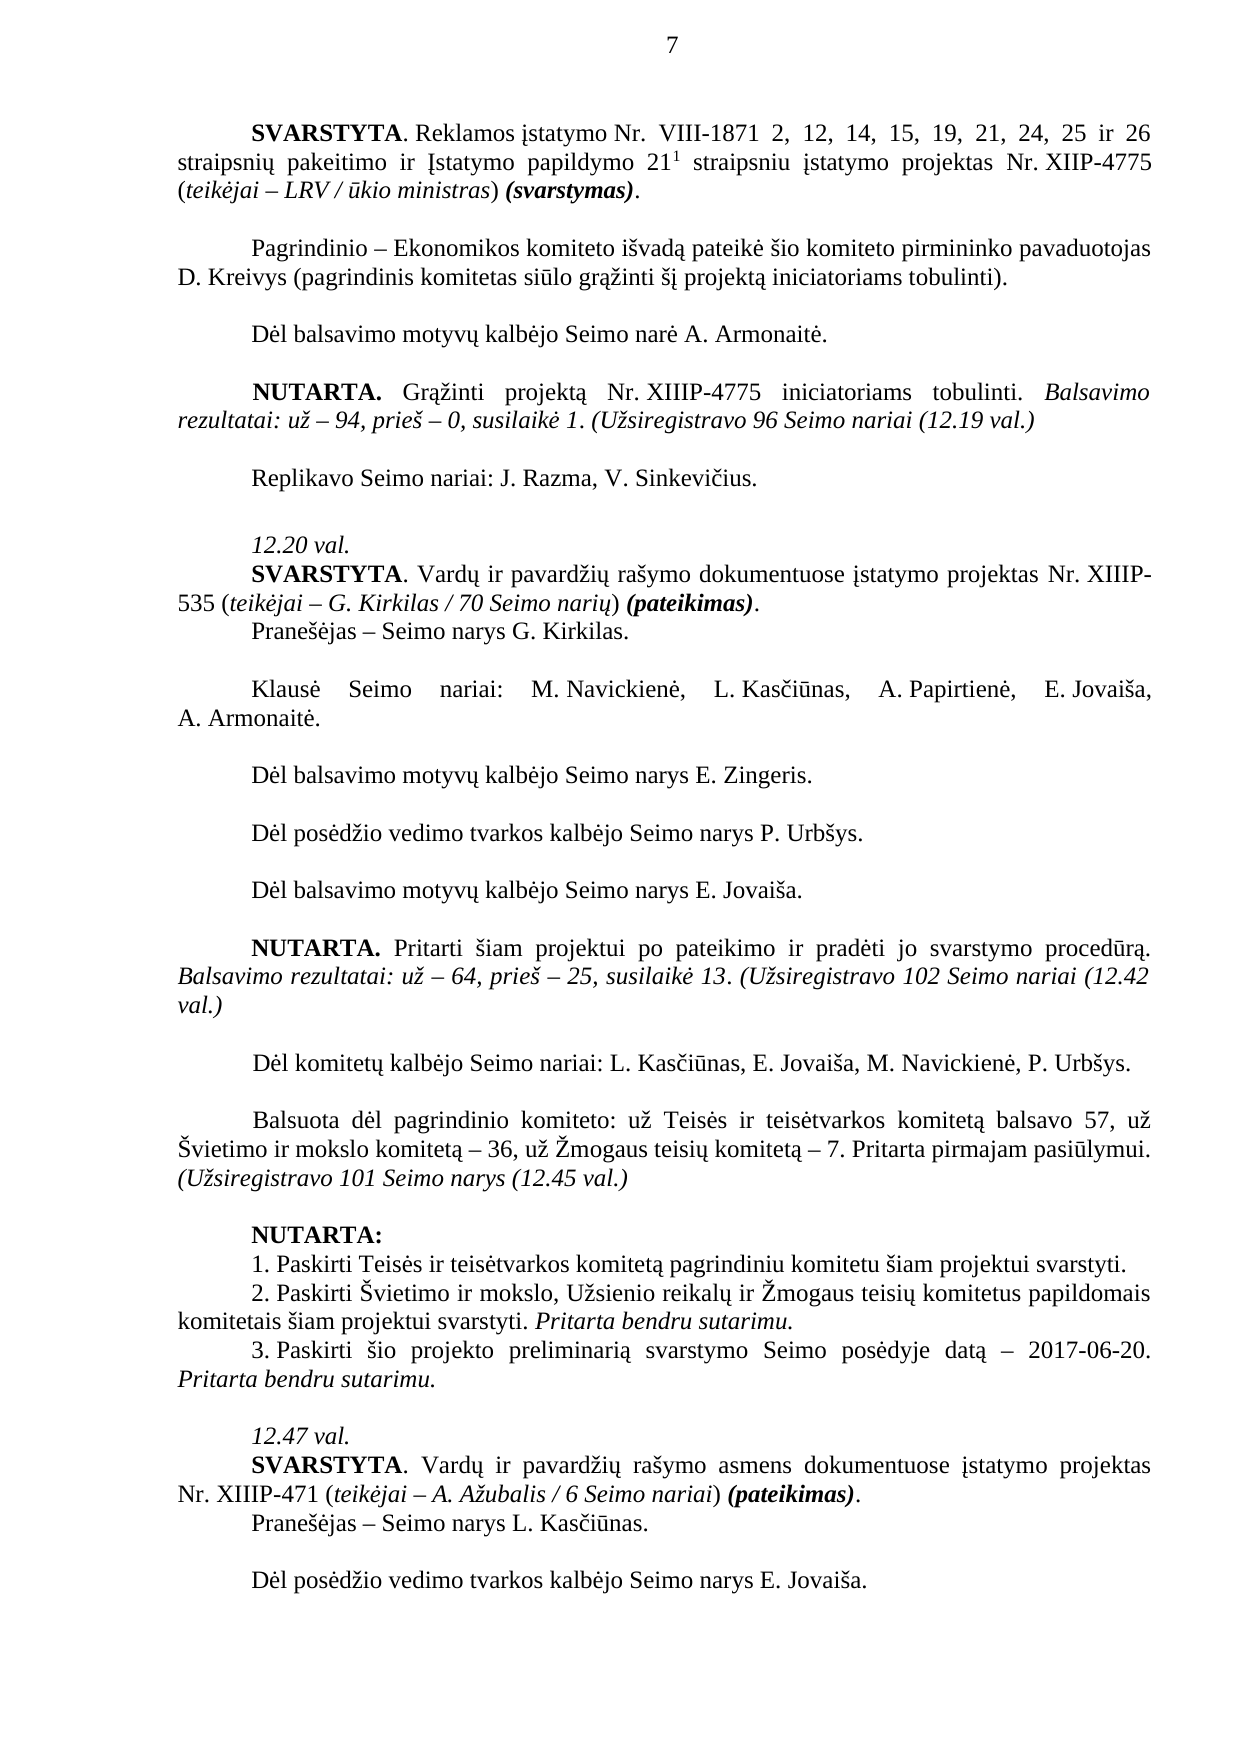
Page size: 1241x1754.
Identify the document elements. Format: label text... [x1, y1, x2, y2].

text Replikavo Seimo nariai: J. Razma, V. Sinkevičius. [177, 463, 1152, 492]
text Dėl balsavimo motyvų kalbėjo Seimo narys E. Zingeris. [177, 760, 1152, 789]
text SVARSTYTA. Vardų ir pavardžių rašymo dokumentuose įstatymo projektas Nr. XIIIP-535 (teikėjai – G. Kirkilas / 70 Seimo narių) (pateikimas). [177, 559, 1152, 616]
text 1. Paskirti Teisės ir teisėtvarkos komitetą pagrindiniu komitetu šiam projektui svarstyti. [177, 1249, 1152, 1278]
text Pranešėjas – Seimo narys L. Kasčiūnas. [177, 1508, 1152, 1536]
text Dėl balsavimo motyvų kalbėjo Seimo narė A. Armonaitė. [177, 319, 1152, 348]
text Pranešėjas – Seimo narys G. Kirkilas. [177, 616, 1152, 645]
text Klausė Seimo nariai: M. Navickienė, L. Kasčiūnas, A. Papirtienė, E. Jovaiša, A. Armonaitė. [177, 674, 1152, 731]
text Pagrindinio – Ekonomikos komiteto išvadą pateikė šio komiteto pirmininko pavaduotojas D. Kreivys (pagrindinis komitetas siūlo grąžinti šį projektą iniciatoriams tobulinti). [177, 233, 1152, 291]
text NUTARTA: [177, 1220, 1152, 1249]
text Dėl balsavimo motyvų kalbėjo Seimo narys E. Jovaiša. [177, 875, 1152, 904]
text Dėl komitetų kalbėjo Seimo nariai: L. Kasčiūnas, E. Jovaiša, M. Navickienė, P. Urbšys. [177, 1048, 1152, 1076]
text 3. Paskirti šio projekto preliminarią svarstymo Seimo posėdyje datą – 2017-06-20. Pritarta bendru sutarimu. [177, 1335, 1152, 1393]
text Dėl posėdžio vedimo tvarkos kalbėjo Seimo narys E. Jovaiša. [177, 1565, 1152, 1594]
text 12.20 val. [177, 530, 1152, 559]
text Dėl posėdžio vedimo tvarkos kalbėjo Seimo narys P. Urbšys. [177, 818, 1152, 846]
text 2. Paskirti Švietimo ir mokslo, Užsienio reikalų ir Žmogaus teisių komitetus papildomais komitetais šiam projektui svarstyti. Pritarta bendru sutarimu. [177, 1278, 1152, 1335]
text 12.47 val. [177, 1421, 1152, 1450]
text NUTARTA. Pritarti šiam projektui po pateikimo ir pradėti jo svarstymo procedūrą. Balsavimo rezultatai: už – 64, prieš – 25, susilaikė 13. (Užsiregistravo 102 Seimo nariai (12.42 val.) [177, 933, 1152, 1019]
text SVARSTYTA. Vardų ir pavardžių rašymo asmens dokumentuose įstatymo projektas Nr. XIIIP-471 (teikėjai – A. Ažubalis / 6 Seimo nariai) (pateikimas). [177, 1450, 1152, 1508]
text NUTARTA. Grąžinti projektą Nr. XIIIP-4775 iniciatoriams tobulinti. Balsavimo rezultatai: už – 94, prieš – 0, susilaikė 1. (Užsiregistravo 96 Seimo nariai (12.19 val.) [177, 377, 1152, 434]
text Balsuota dėl pagrindinio komiteto: už Teisės ir teisėtvarkos komitetą balsavo 57, už Švietimo ir mokslo komitetą – 36, už Žmogaus teisių komitetą – 7. Pritarta pirmajam pasiūlymui. (Užsiregistravo 101 Seimo narys (12.45 val.) [177, 1105, 1152, 1191]
text SVARSTYTA. Reklamos įstatymo Nr. VIII-1871 2, 12, 14, 15, 19, 21, 24, 25 ir 26 straipsnių pakeitimo ir Įstatymo papildymo 211 straipsniu įstatymo projektas Nr. XIIP-4775 (teikėjai – LRV / ūkio ministras) (svarstymas). [177, 118, 1152, 204]
